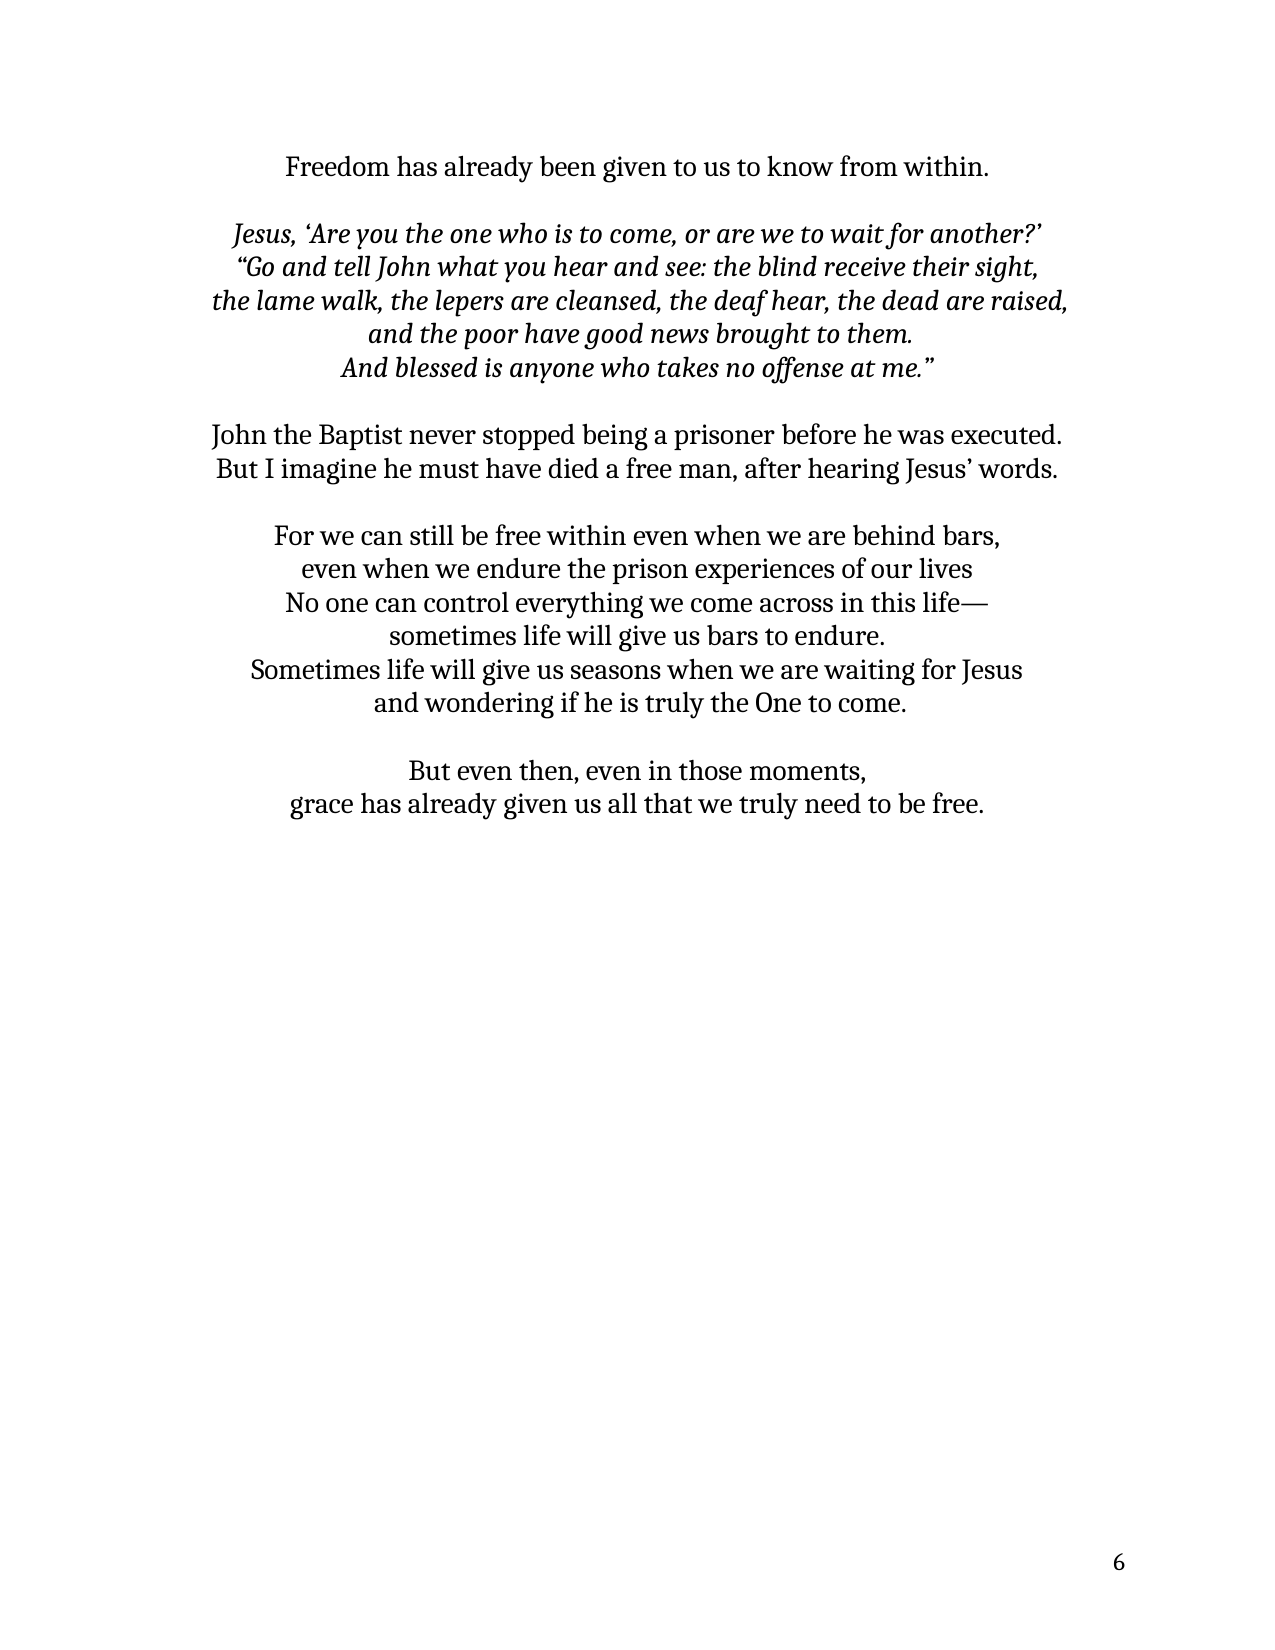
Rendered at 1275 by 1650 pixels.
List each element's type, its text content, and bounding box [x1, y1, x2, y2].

text sometimes life will give us bars to endure. [150, 619, 1125, 653]
text Freedom has already been given to us to know from within. [150, 150, 1125, 183]
text even when we endure the prison experiences of our lives [150, 552, 1125, 586]
text and wondering if he is truly the One to come. [150, 687, 1125, 720]
text No one can control everything we come across in this life— [150, 586, 1125, 619]
text And blessed is anyone who takes no offense at me.” [150, 351, 1125, 385]
text grace has already given us all that we truly need to be free. [150, 787, 1125, 821]
text and the poor have good news brought to them. [150, 318, 1125, 351]
text John the Baptist never stopped being a prisoner before he was executed. [150, 418, 1125, 452]
text For we can still be free within even when we are behind bars, [150, 519, 1125, 552]
text Sometimes life will give us seasons when we are waiting for Jesus [150, 653, 1125, 687]
text “Go and tell John what you hear and see: the blind receive their sight, [150, 251, 1125, 284]
text But even then, even in those moments, [150, 754, 1125, 787]
text But I imagine he must have died a free man, after hearing Jesus’ words. [150, 452, 1125, 485]
text Jesus, ‘Are you the one who is to come, or are we to wait for another?’ [150, 217, 1125, 251]
text the lame walk, the lepers are cleansed, the deaf hear, the dead are raised, [150, 284, 1125, 318]
